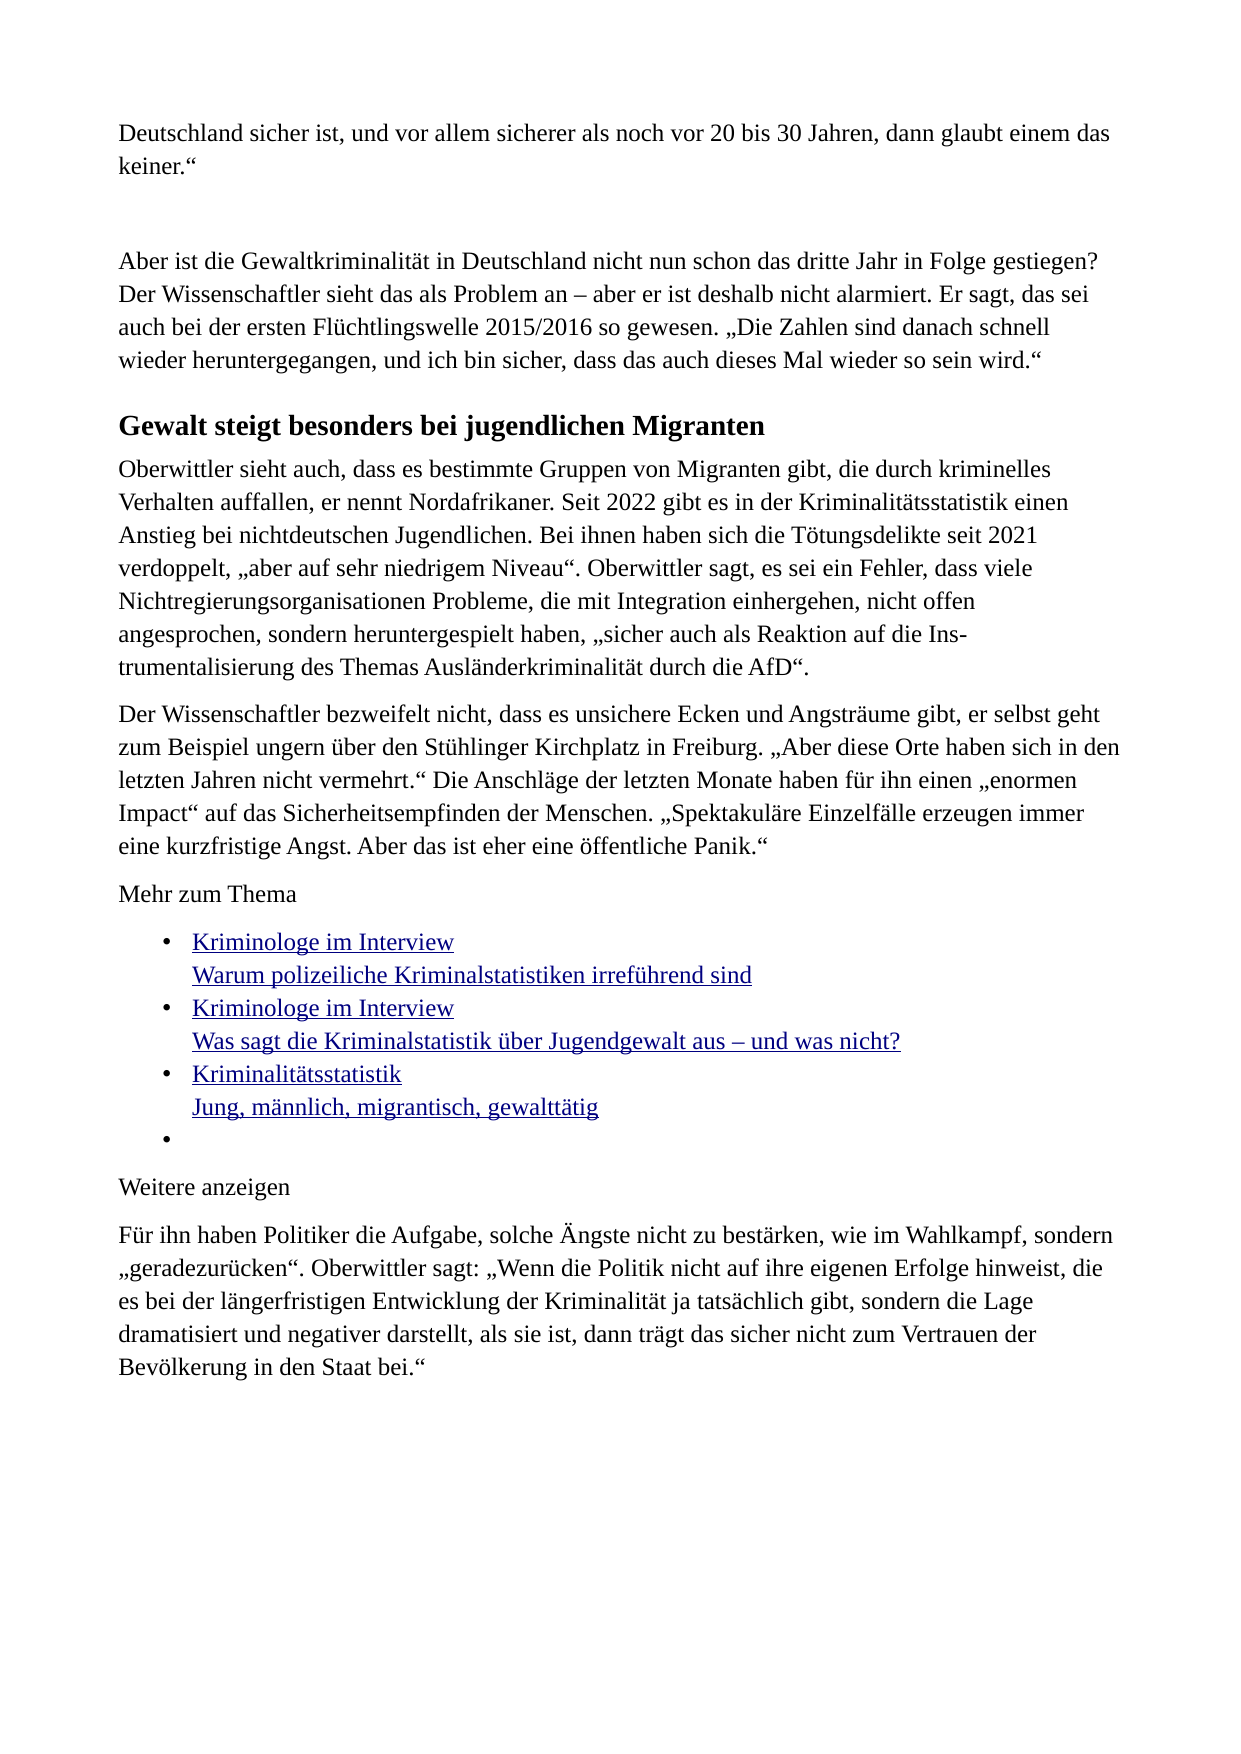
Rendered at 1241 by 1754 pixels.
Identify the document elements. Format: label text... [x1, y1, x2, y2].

text Mehr zum Thema [118, 879, 1122, 908]
list Kriminologe im Interview [162, 927, 1122, 955]
text Oberwittler sieht auch, dass es bestimmte Gruppen von Migranten gibt, die durch kriminelles Verhalten auffallen, er nennt Nordafrikaner. Seit 2022 gibt es in der Kriminalitätsstatistik einen Anstieg bei nichtdeutschen Jugendlichen. Bei ihnen haben sich die Tötungsdelikte seit 2021 verdoppelt, „aber auf sehr niedrigem Niveau“. Oberwittler sagt, es sei ein Fehler, dass viele Nichtregierungsorganisationen Probleme, die mit Integration einhergehen, nicht offen angesprochen, sondern heruntergespielt haben, „sicher auch als Reaktion auf die Ins­trumentalisierung des Themas Ausländerkriminalität durch die AfD“. [118, 454, 1122, 681]
text Deutschland sicher ist, und vor allem sicherer als noch vor 20 bis 30 Jahren, dann glaubt einem das keiner.“ [118, 118, 1122, 180]
list Kriminalitätsstatistik [162, 1059, 1122, 1087]
list Kriminologe im Interview [162, 993, 1122, 1021]
text Weitere anzeigen [118, 1172, 1122, 1201]
text Der Wissenschaftler bezweifelt nicht, dass es unsichere Ecken und Angsträume gibt, er selbst geht zum Beispiel ungern über den Stühlinger Kirchplatz in Freiburg. „Aber diese Orte haben sich in den letzten Jahren nicht vermehrt.“ Die Anschläge der letzten Monate haben für ihn einen „enormen Impact“ auf das Sicherheitsempfinden der Menschen. „Spektakuläre Einzelfälle erzeugen immer eine kurzfristige Angst. Aber das ist eher eine öffentliche Panik.“ [118, 699, 1122, 860]
text Aber ist die Gewaltkriminalität in Deutschland nicht nun schon das dritte Jahr in Folge gestiegen? Der Wissenschaftler sieht das als Problem an – aber er ist deshalb nicht alarmiert. Er sagt, das sei auch bei der ersten Flüchtlingswelle 2015/2016 so gewesen. „Die Zahlen sind danach schnell wieder heruntergegangen, und ich bin sicher, dass das auch dieses Mal wieder so sein wird.“ [118, 246, 1122, 374]
subtitle Gewalt steigt besonders bei jugendlichen Migranten [118, 408, 1122, 441]
list Warum polizeiliche Kriminalstatistiken irreführend sind [162, 960, 1122, 988]
text Für ihn haben Politiker die Aufgabe, solche Ängste nicht zu bestärken, wie im Wahlkampf, sondern „geradezurücken“. Oberwittler sagt: „Wenn die Politik nicht auf ihre eigenen Erfolge hinweist, die es bei der längerfristigen Entwicklung der Kriminalität ja tatsächlich gibt, sondern die Lage dramatisiert und negativer darstellt, als sie ist, dann trägt das sicher nicht zum Vertrauen der Bevölkerung in den Staat bei.“ [118, 1220, 1122, 1381]
list Was sagt die Kriminalstatistik über Jugendgewalt aus – und was nicht? [162, 1026, 1122, 1054]
list Jung, männlich, migrantisch, gewalttätig [162, 1092, 1122, 1121]
